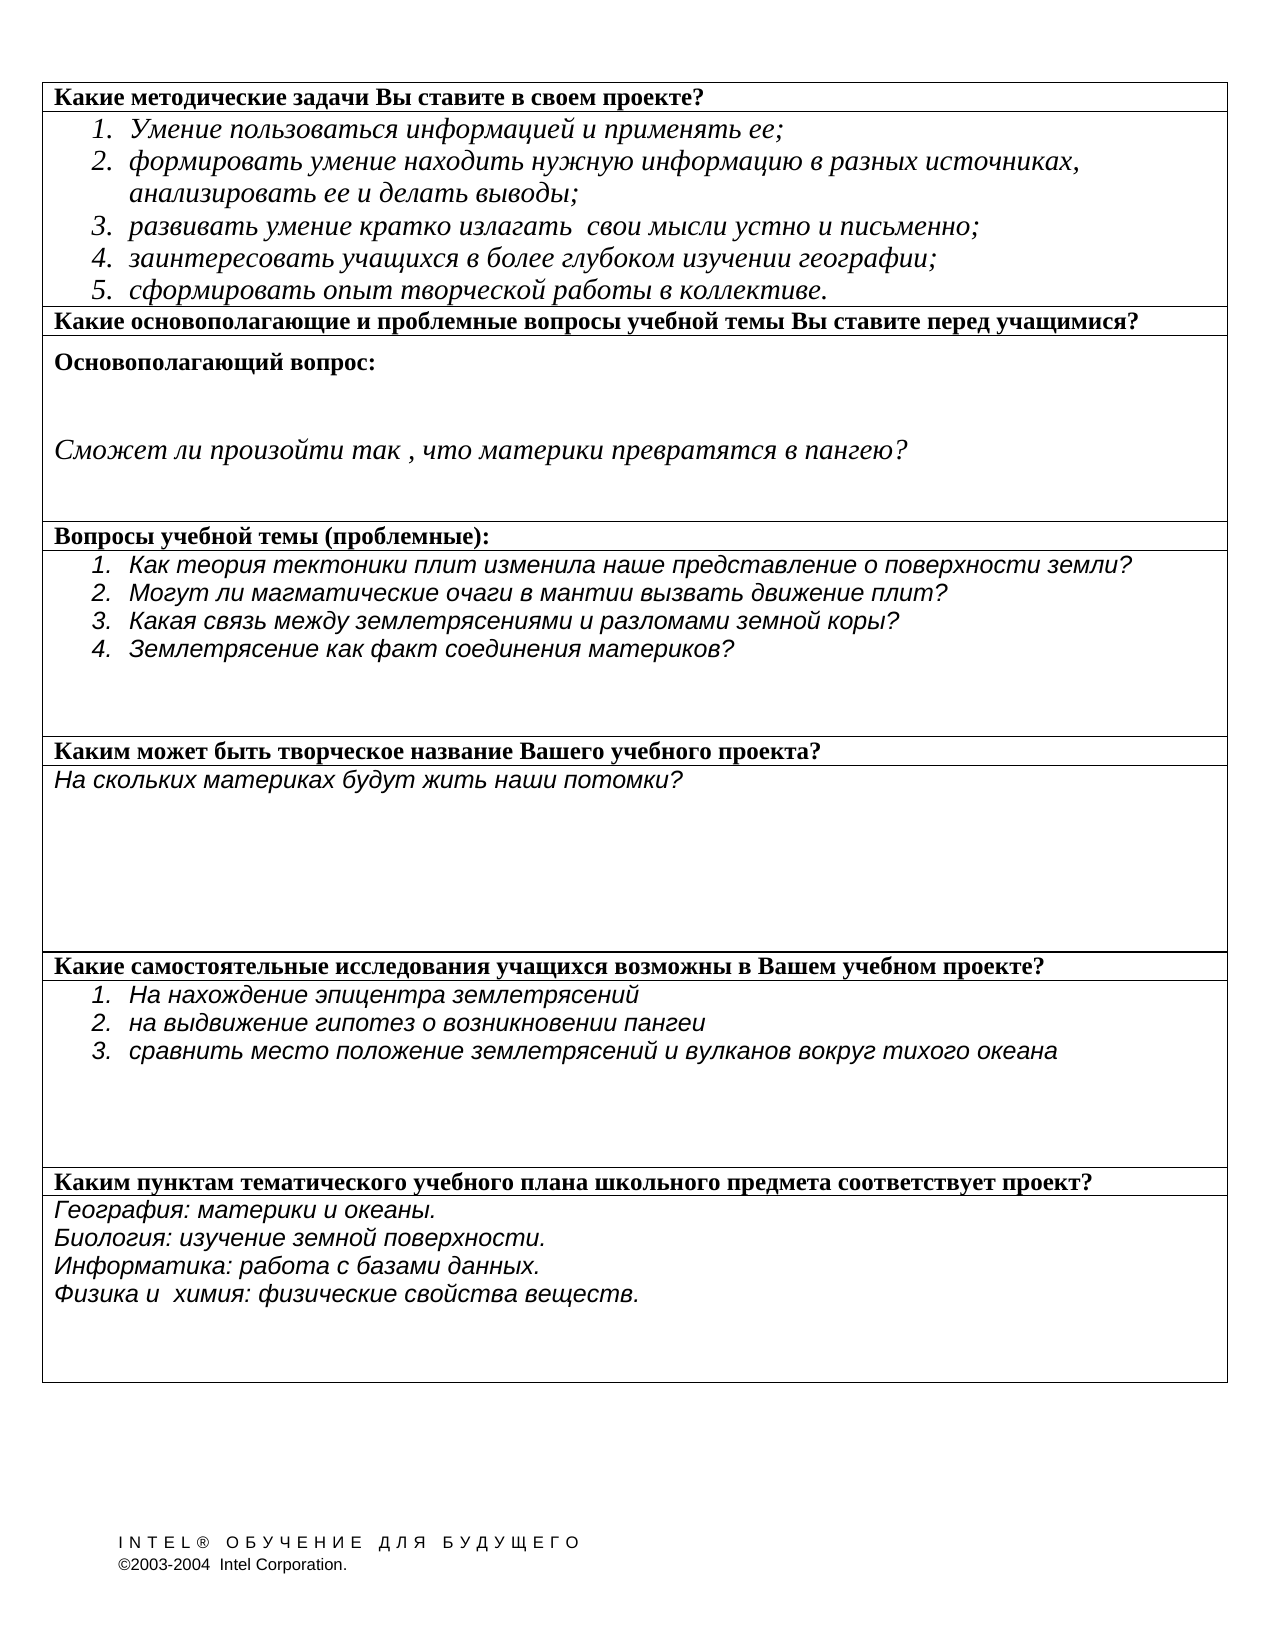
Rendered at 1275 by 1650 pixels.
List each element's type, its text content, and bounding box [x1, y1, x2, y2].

table_cell На скольких материках будут жить наши потомки? [43, 766, 1227, 951]
table_cell Каким пунктам тематического учебного плана школьного предмета соответствует проект? [43, 1168, 1227, 1195]
table_cell Вопросы учебной темы (проблемные): [43, 522, 1227, 550]
table_cell Умение пользоваться информацией и применять ее; формировать умение находить нужную информацию в разных источниках, анализировать ее и делать выводы; развивать умение кратко излагать свои мысли устно и письменно; заинтересовать учащихся в более глубоком изучении географии; сформировать опыт творческой работы в коллективе. [43, 112, 1227, 306]
table_cell Какие самостоятельные исследования учащихся возможны в Вашем учебном проекте? [43, 953, 1227, 980]
table_cell Какие основополагающие и проблемные вопросы учебной темы Вы ставите перед учащимися? [43, 307, 1227, 334]
table_cell На нахождение эпицентра землетрясений на выдвижение гипотез о возникновении пангеи сравнить место положение землетрясений и вулканов вокруг тихого океана [43, 981, 1227, 1167]
table_cell География: материки и океаны. Биология: изучение земной поверхности. Информатика: работа с базами данных. Физика и химия: физические свойства веществ. [43, 1196, 1227, 1382]
table_header Какие методические задачи Вы ставите в своем проекте? [43, 83, 1227, 111]
table_cell Основополагающий вопрос: Сможет ли произойти так , что материки превратятся в пангею? [43, 336, 1227, 521]
table_cell Каким может быть творческое название Вашего учебного проекта? [43, 737, 1227, 765]
table_cell Как теория тектоники плит изменила наше представление о поверхности земли? Могут ли магматические очаги в мантии вызвать движение плит? Какая связь между землетрясениями и разломами земной коры? Землетрясение как факт соединения материков? [43, 551, 1227, 736]
